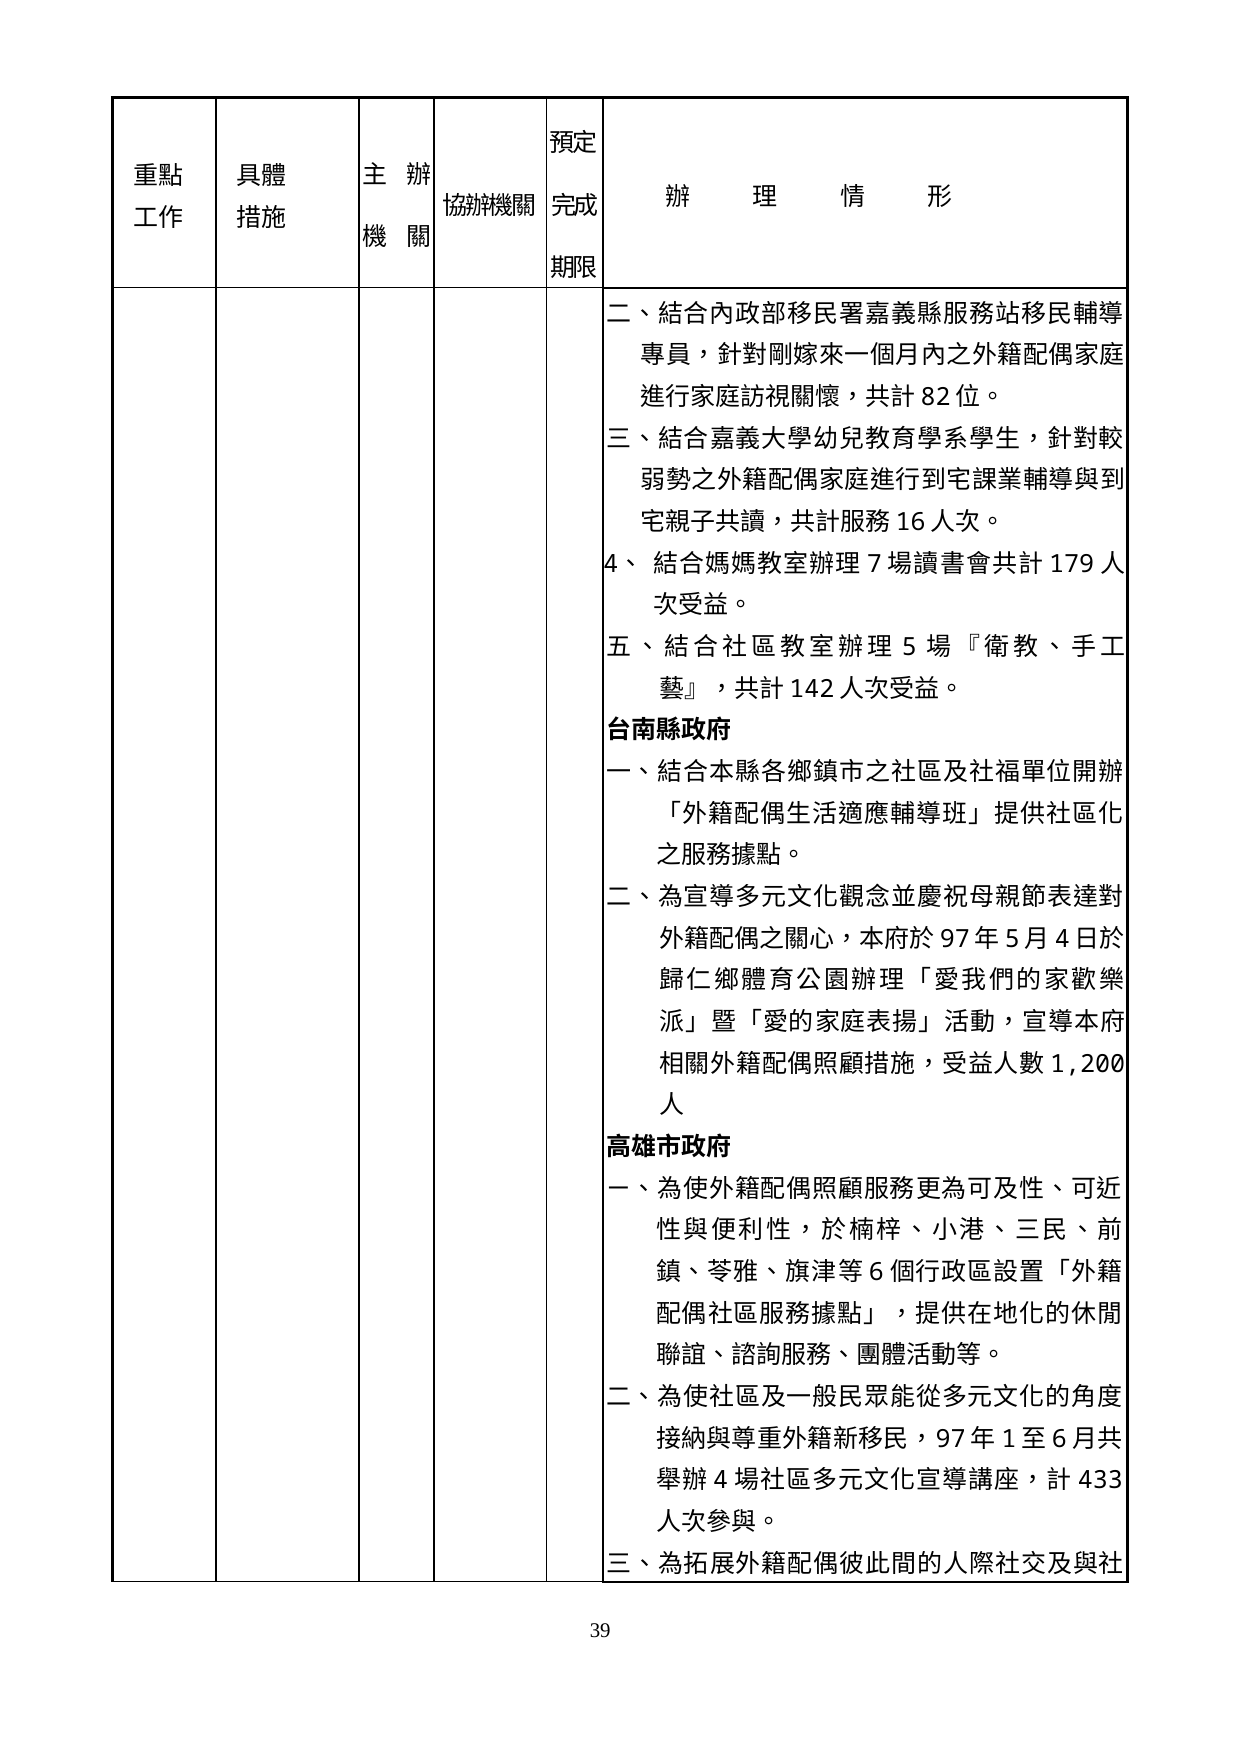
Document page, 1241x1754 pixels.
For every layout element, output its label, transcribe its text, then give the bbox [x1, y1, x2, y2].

table_cell [114, 288, 215, 1581]
table_header 辦 理 情 形 [604, 99, 1126, 287]
table_header 主 辦 機 關 [360, 99, 433, 287]
table_cell 二、結合內政部移民署嘉義縣服務站移民輔導專員，針對剛嫁來一個月內之外籍配偶家庭進行家庭訪視關懷，共計82位。 三、結合嘉義大學幼兒教育學系學生，針對較弱勢之外籍配偶家庭進行到宅課業輔導與到宅親子共讀，共計服務16人次。 結合媽媽教室辦理7場讀書會共計179人次受益。 五、結合社區教室辦理5場『衛教、手工藝』，共計142人次受益。 台南縣政府 一、結合本縣各鄉鎮市之社區及社福單位開辦「外籍配偶生活適應輔導班」提供社區化之服務據點。 二、為宣導多元文化觀念並慶祝母親節表達對外籍配偶之關心，本府於97年5月4日於歸仁鄉體育公園辦理「愛我們的家歡樂派」暨「愛的家庭表揚」活動，宣導本府相關外籍配偶照顧措施，受益人數1,200人 高雄市政府 ㄧ、為使外籍配偶照顧服務更為可及性、可近性與便利性，於楠梓、小港、三民、前鎮、苓雅、旗津等6個行政區設置「外籍配偶社區服務據點」，提供在地化的休閒聯誼、諮詢服務、團體活動等。 二、為使社區及一般民眾能從多元文化的角度接納與尊重外籍新移民，97年1至6月共舉辦4場社區多元文化宣導講座，計433人次參與。 三、為拓展外籍配偶彼此間的人際社交及與社 [604, 289, 1126, 1581]
table_cell [435, 288, 546, 1581]
table_cell [360, 288, 433, 1581]
table_header 協辦機關 [435, 99, 546, 287]
table_cell [547, 288, 602, 1581]
table_header 具體 措施 [217, 99, 358, 287]
table_header 重點工作 [114, 99, 215, 287]
table_cell [217, 288, 358, 1581]
table_header 預定 完成期限 [547, 99, 602, 287]
